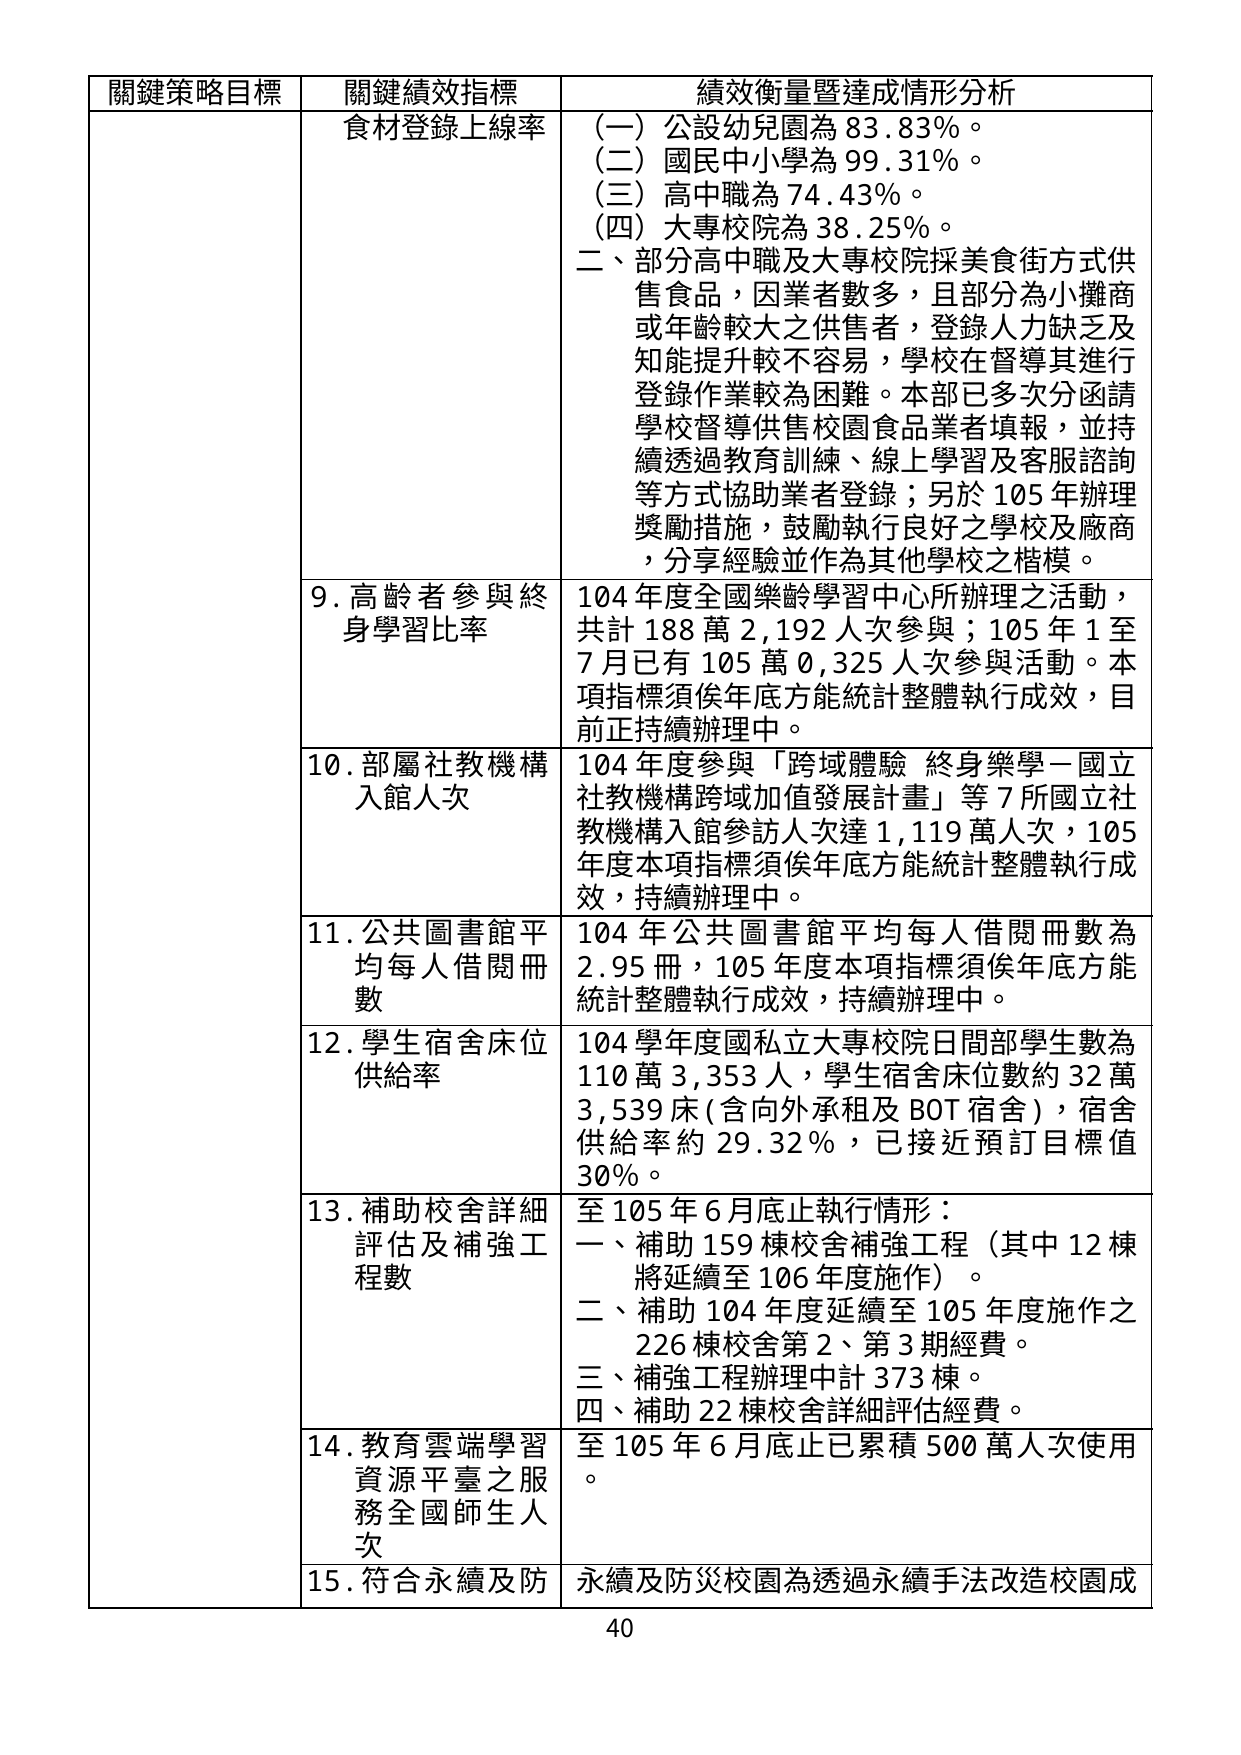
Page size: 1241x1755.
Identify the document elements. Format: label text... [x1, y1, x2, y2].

table_cell 104年度全國樂齡學習中心所辦理之活動，共計188萬2,192人次參與；105年1至7月已有105萬0,325人次參與活動。本項指標須俟年底方能統計整體執行成效，目前正持續辦理中。 [562, 580, 1151, 747]
table_cell 15.符合永續及防 [302, 1565, 560, 1607]
table_cell 9.高齡者參與終身學習比率 [302, 580, 560, 747]
table_cell 永續及防災校園為透過永續手法改造校園成 [562, 1565, 1151, 1607]
table_cell [90, 112, 300, 1607]
table_cell 12.學生宿舍床位供給率 [302, 1026, 560, 1193]
table_cell （一）公設幼兒園為83.83％。 （二）國民中小學為99.31％。 （三）高中職為74.43％。 （四）大專校院為38.25％。 二、部分高中職及大專校院採美食街方式供售食品，因業者數多，且部分為小攤商或年齡較大之供售者，登錄人力缺乏及知能提升較不容易，學校在督導其進行登錄作業較為困難。本部已多次分函請學校督導供售校園食品業者填報，並持續透過教育訓練、線上學習及客服諮詢等方式協助業者登錄；另於105年辦理獎勵措施，鼓勵執行良好之學校及廠商，分享經驗並作為其他學校之楷模。 [562, 112, 1151, 578]
table_header 績效衡量暨達成情形分析 [562, 77, 1151, 110]
table_cell 至105年6月底止已累積500萬人次使用。 [562, 1430, 1151, 1563]
table_cell 104學年度國私立大專校院日間部學生數為110萬3,353人，學生宿舍床位數約32萬 3,539床(含向外承租及BOT宿舍)，宿舍供給率約29.32％，已接近預訂目標值30％。 [562, 1026, 1151, 1193]
table_cell 104年度參與「跨域體驗 終身樂學－國立社教機構跨域加值發展計畫」等7所國立社教機構入館參訪人次達1,119萬人次，105年度本項指標須俟年底方能統計整體執行成效，持續辦理中。 [562, 749, 1151, 915]
table_cell 14.教育雲端學習資源平臺之服務全國師生人次 [302, 1430, 560, 1563]
table_cell 11.公共圖書館平均每人借閱冊數 [302, 917, 560, 1025]
table_cell 至105年6月底止執行情形： 一、補助159棟校舍補強工程（其中12棟將延續至106年度施作）。 二、補助104年度延續至105年度施作之 226棟校舍第2、第3期經費。 三、補強工程辦理中計373棟。 四、補助22棟校舍詳細評估經費。 [562, 1195, 1151, 1428]
table_header 關鍵策略目標 [90, 77, 300, 110]
table_cell 104年公共圖書館平均每人借閱冊數為2.95冊，105年度本項指標須俟年底方能統計整體執行成效，持續辦理中。 [562, 917, 1151, 1025]
table_cell 10.部屬社教機構入館人次 [302, 749, 560, 915]
table_cell 食材登錄上線率 [302, 112, 560, 578]
table_cell 13.補助校舍詳細評估及補強工程數 [302, 1195, 560, 1428]
table_header 關鍵績效指標 [302, 77, 560, 110]
